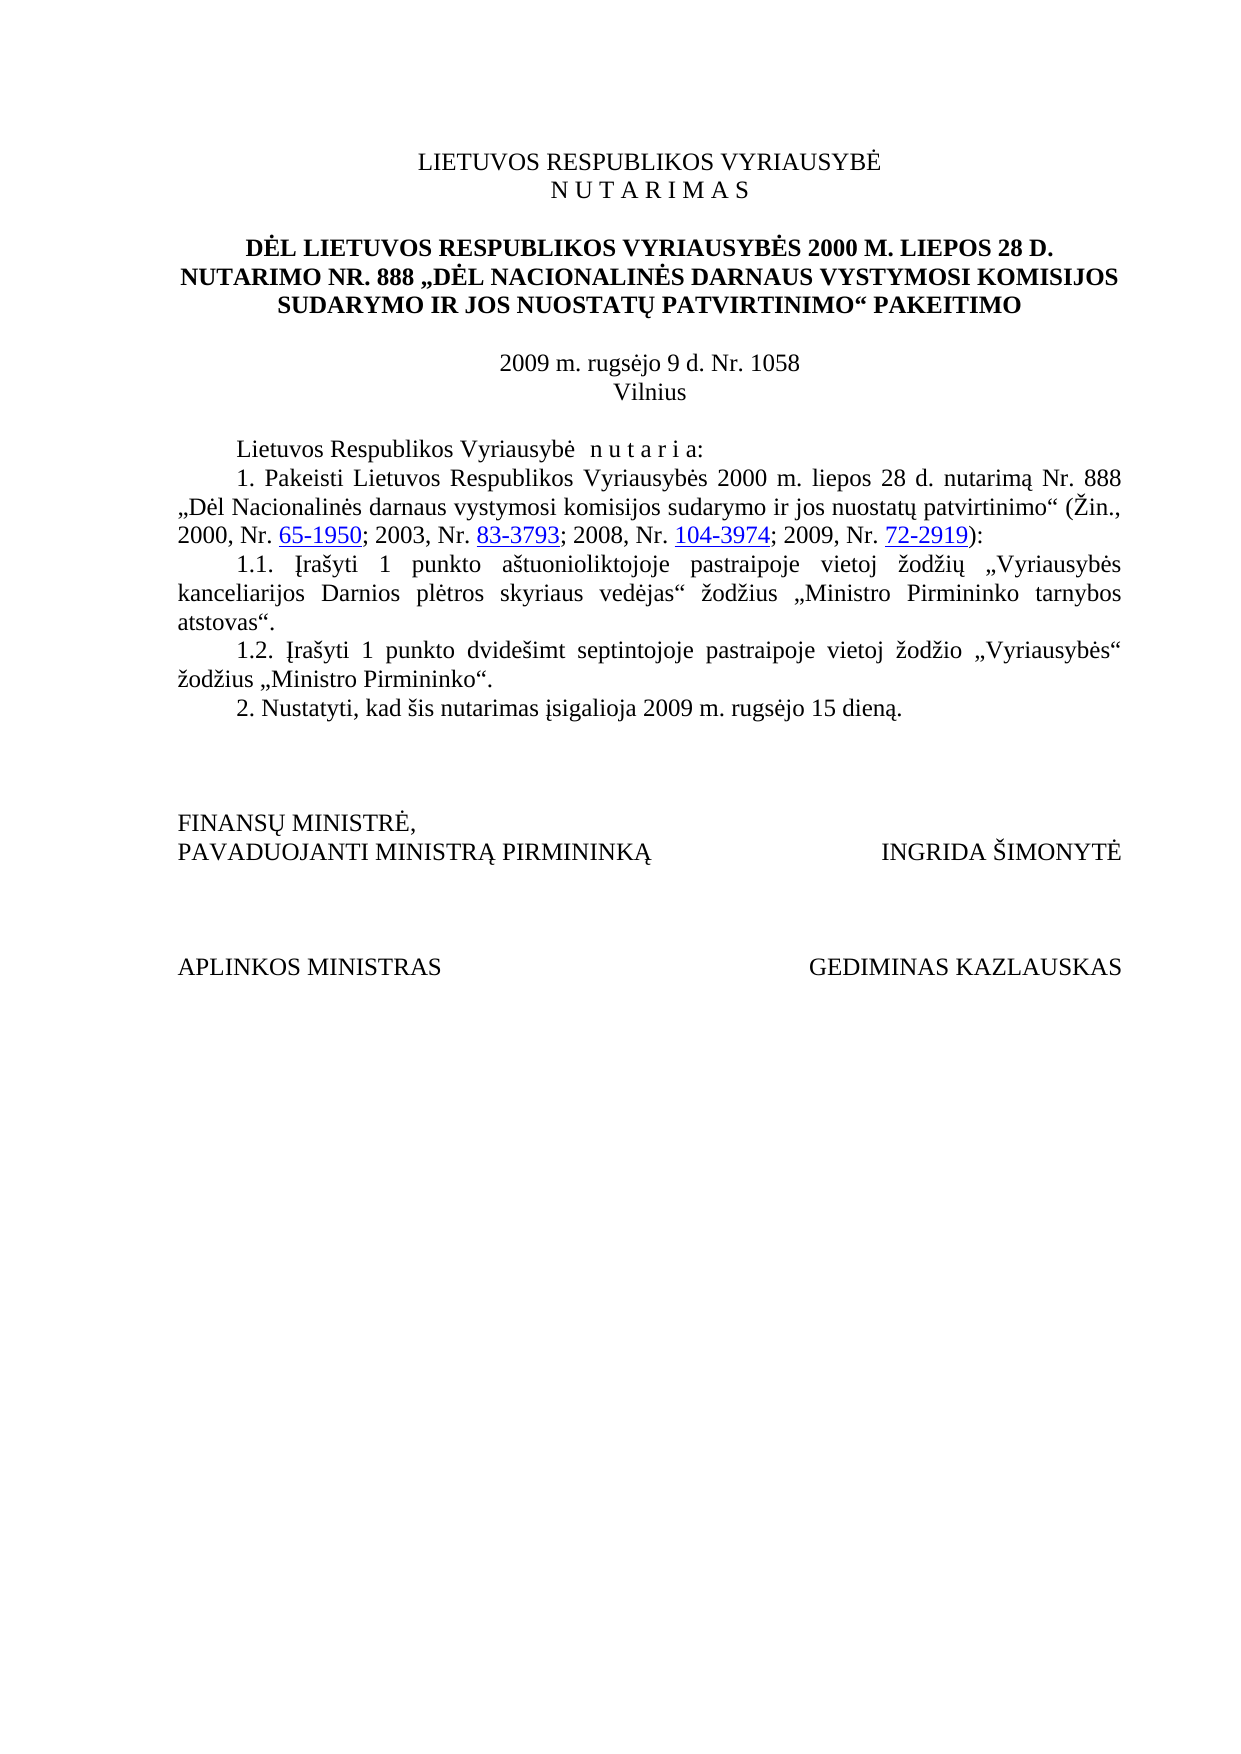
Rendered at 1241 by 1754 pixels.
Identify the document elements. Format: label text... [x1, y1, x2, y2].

text 2009 m. rugsėjo 9 d. Nr. 1058 [177, 348, 1122, 377]
text FINANSŲ MINISTRĖ, [177, 808, 1122, 837]
text Lietuvos Respublikos Vyriausybė nutaria: [177, 434, 1122, 463]
text Vilnius [177, 377, 1122, 406]
text 1.1. Įrašyti 1 punkto aštuonioliktojoje pastraipoje vietoj žodžių „Vyriausybės kanceliarijos Darnios plėtros skyriaus vedėjas“ žodžius „Ministro Pirmininko tarnybos atstovas“. [177, 549, 1122, 636]
text APLINKOS MINISTRAS GEDIMINAS KAZLAUSKAS [177, 952, 1122, 981]
text 1. Pakeisti Lietuvos Respublikos Vyriausybės 2000 m. liepos 28 d. nutarimą Nr. 888 „Dėl Nacionalinės darnaus vystymosi komisijos sudarymo ir jos nuostatų patvirtinimo“ (Žin., 2000, Nr. 65-1950; 2003, Nr. 83-3793; 2008, Nr. 104-3974; 2009, Nr. 72-2919): [177, 463, 1122, 549]
text Lietuvos Respublikos Vyriausybė [177, 147, 1122, 176]
text 1.2. Įrašyti 1 punkto dvidešimt septintojoje pastraipoje vietoj žodžio „Vyriausybės“ žodžius „Ministro Pirmininko“. [177, 636, 1122, 693]
text PAVADUOJANTI MINISTRĄ PIRMININKĄ INGRIDA ŠIMONYTĖ [177, 837, 1122, 866]
text DĖL LIETUVOS RESPUBLIKOS VYRIAUSYBĖS 2000 M. LIEPOS 28 D. NUTARIMO NR. 888 „DĖL NACIONALINĖS DARNAUS VYSTYMOSI KOMISIJOS SUDARYMO IR JOS NUOSTATŲ PATVIRTINIMO“ PAKEITIMO [177, 233, 1122, 319]
text 2. Nustatyti, kad šis nutarimas įsigalioja 2009 m. rugsėjo 15 dieną. [177, 693, 1122, 722]
text NUTARIMAS [177, 176, 1122, 204]
